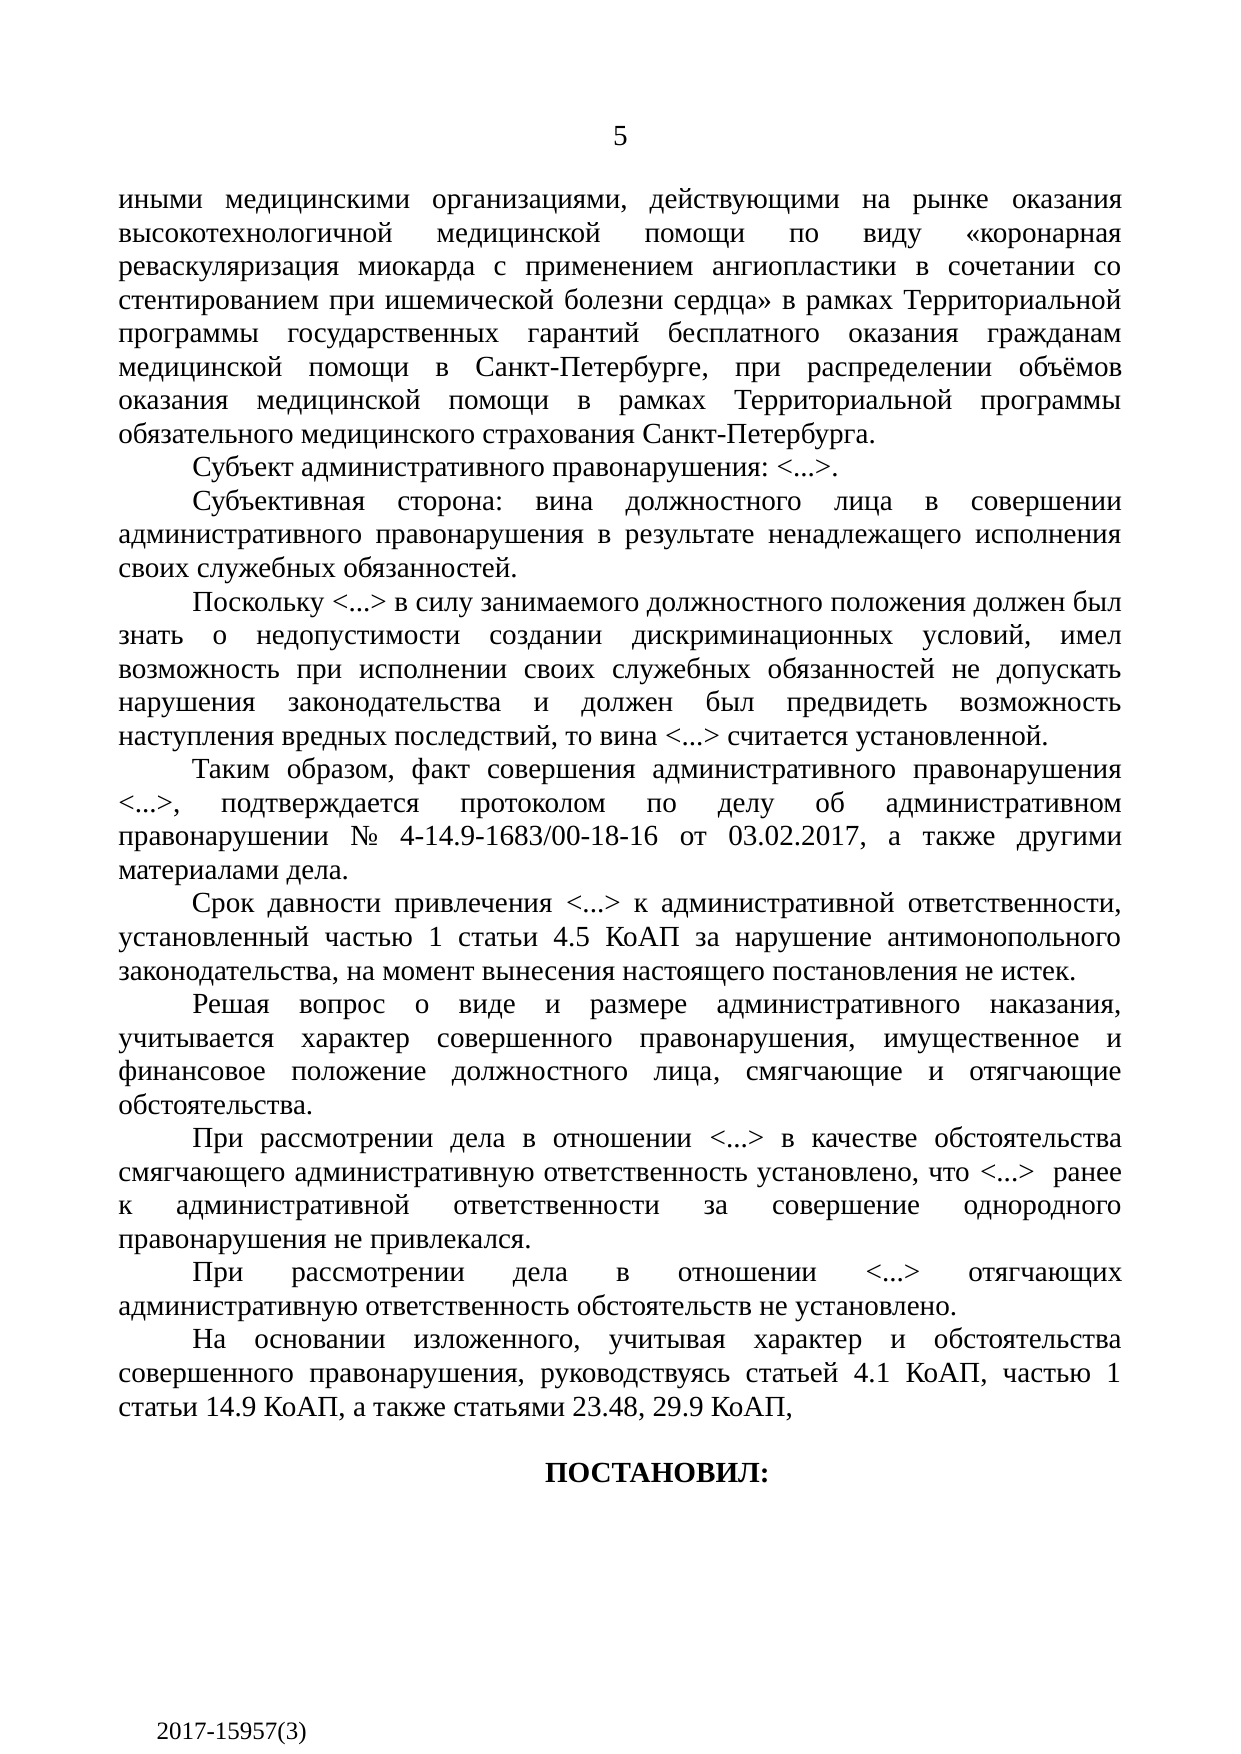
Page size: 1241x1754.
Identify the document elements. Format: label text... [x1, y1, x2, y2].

text Срок давности привлечения <...> к административной ответственности, установленный частью 1 статьи 4.5 КоАП за нарушение антимонопольного законодательства, на момент вынесения настоящего постановления не истек. [118, 886, 1122, 986]
text Поскольку <...> в силу занимаемого должностного положения должен был знать о недопустимости создании дискриминационных условий, имел возможность при исполнении своих служебных обязанностей не допускать нарушения законодательства и должен был предвидеть возможность наступления вредных последствий, то вина <...> считается установленной. [118, 584, 1122, 751]
text При рассмотрении дела в отношении <...> отягчающих административную ответственность обстоятельств не установлено. [118, 1254, 1122, 1322]
text Субъективная сторона: вина должностного лица в совершении административного правонарушения в результате ненадлежащего исполнения своих служебных обязанностей. [118, 483, 1122, 584]
text иными медицинскими организациями, действующими на рынке оказания высокотехнологичной медицинской помощи по виду «коронарная реваскуляризация миокарда с применением ангиопластики в сочетании со стентированием при ишемической болезни сердца» в рамках Территориальной программы государственных гарантий бесплатного оказания гражданам медицинской помощи в Санкт-Петербурге, при распределении объёмов оказания медицинской помощи в рамках Территориальной программы обязательного медицинского страхования Санкт-Петербурга. [118, 181, 1122, 449]
text На основании изложенного, учитывая характер и обстоятельства совершенного правонарушения, руководствуясь статьей 4.1 КоАП, частью 1 статьи 14.9 КоАП, а также статьями 23.48, 29.9 КоАП, [118, 1322, 1122, 1422]
text Субъект административного правонарушения: <...>. [118, 449, 1122, 483]
text ПОСТАНОВИЛ: [118, 1451, 1122, 1489]
text Решая вопрос о виде и размере административного наказания, учитывается характер совершенного правонарушения, имущественное и финансовое положение должностного лица, смягчающие и отягчающие обстоятельства. [118, 986, 1122, 1120]
text При рассмотрении дела в отношении <...> в качестве обстоятельства смягчающего административную ответственность установлено, что <...> ранее к административной ответственности за совершение однородного правонарушения не привлекался. [118, 1120, 1122, 1254]
text Таким образом, факт совершения административного правонарушения <...>, подтверждается протоколом по делу об административном правонарушении № 4-14.9-1683/00-18-16 от 03.02.2017, а также другими материалами дела. [118, 751, 1122, 886]
